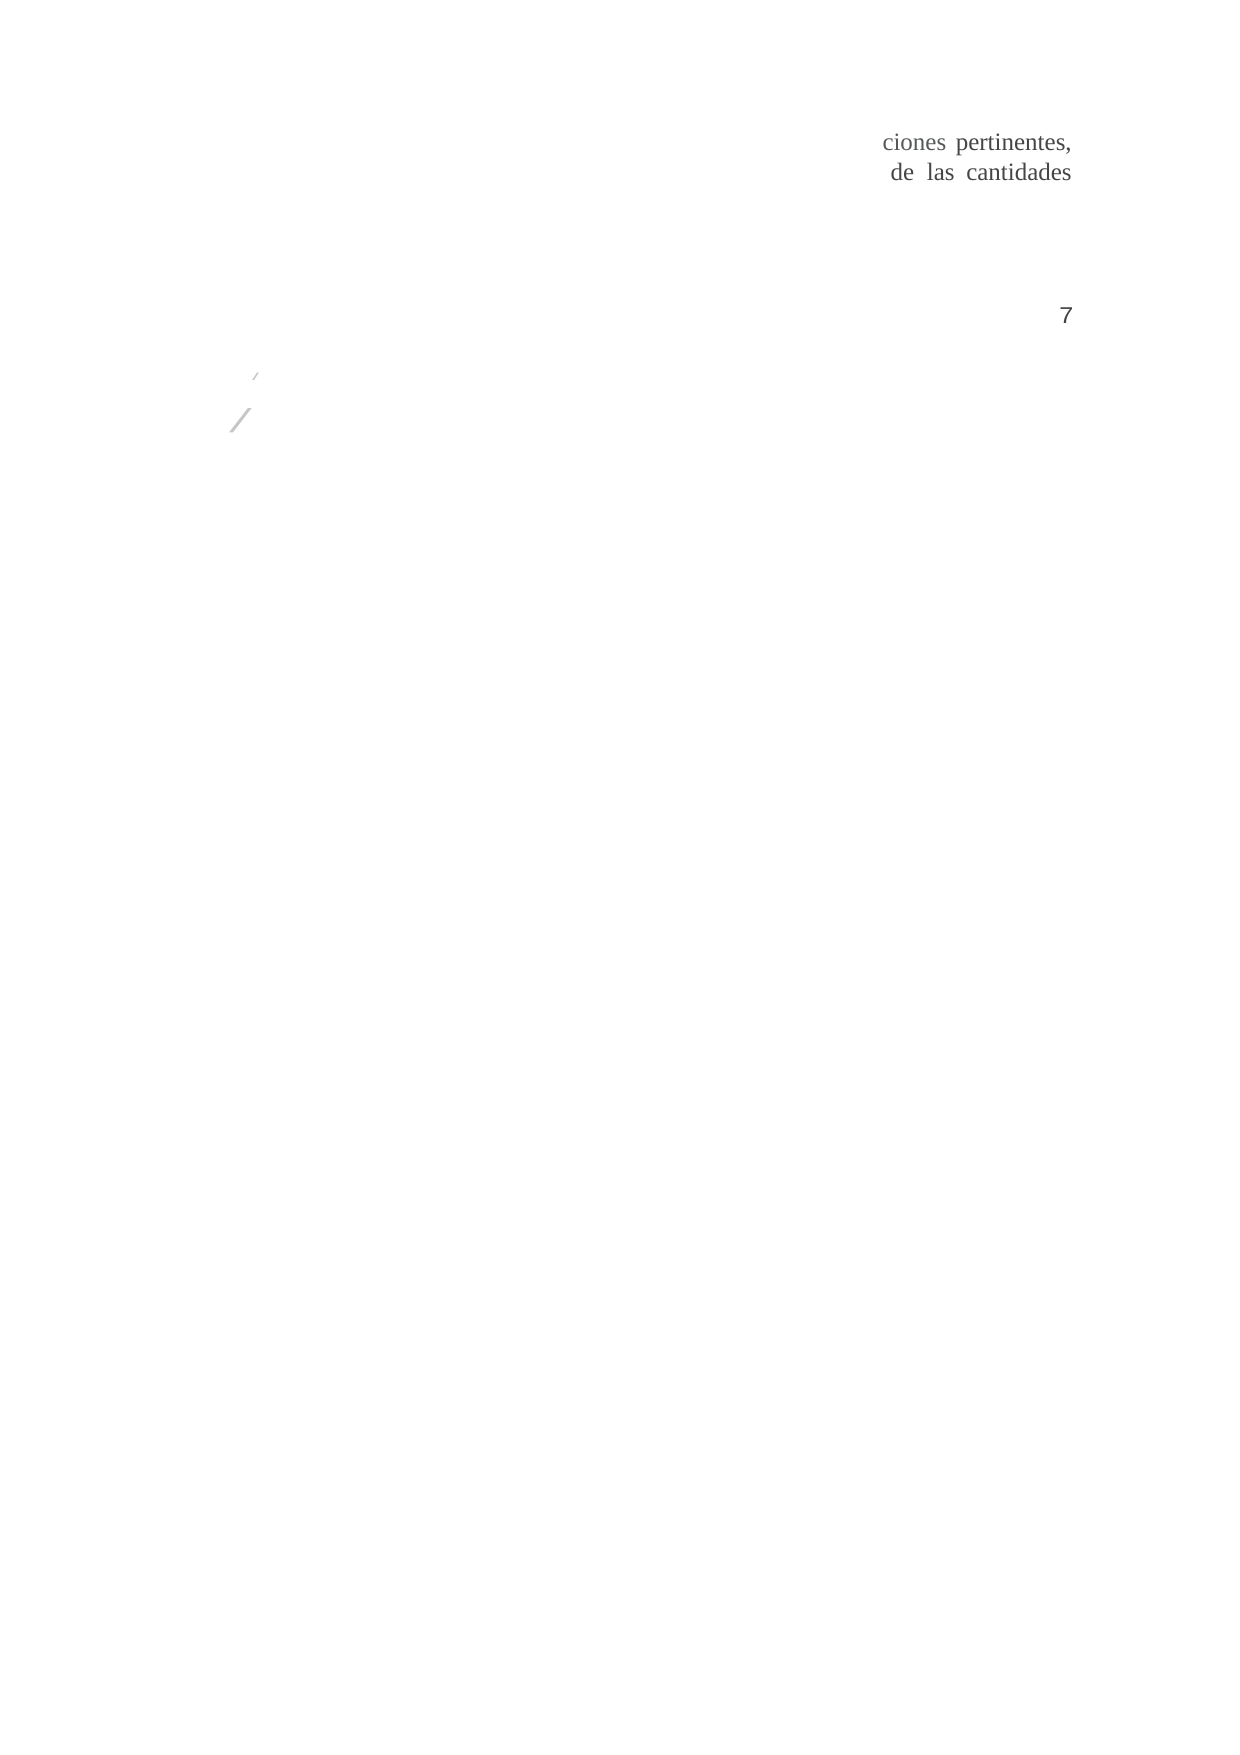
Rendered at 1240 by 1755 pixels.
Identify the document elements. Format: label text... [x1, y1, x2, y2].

text ciones pertinentes, de las cantidades [878, 127, 1071, 186]
text 7 [167, 302, 1073, 328]
text / [252, 374, 1152, 382]
text / [229, 403, 1152, 440]
